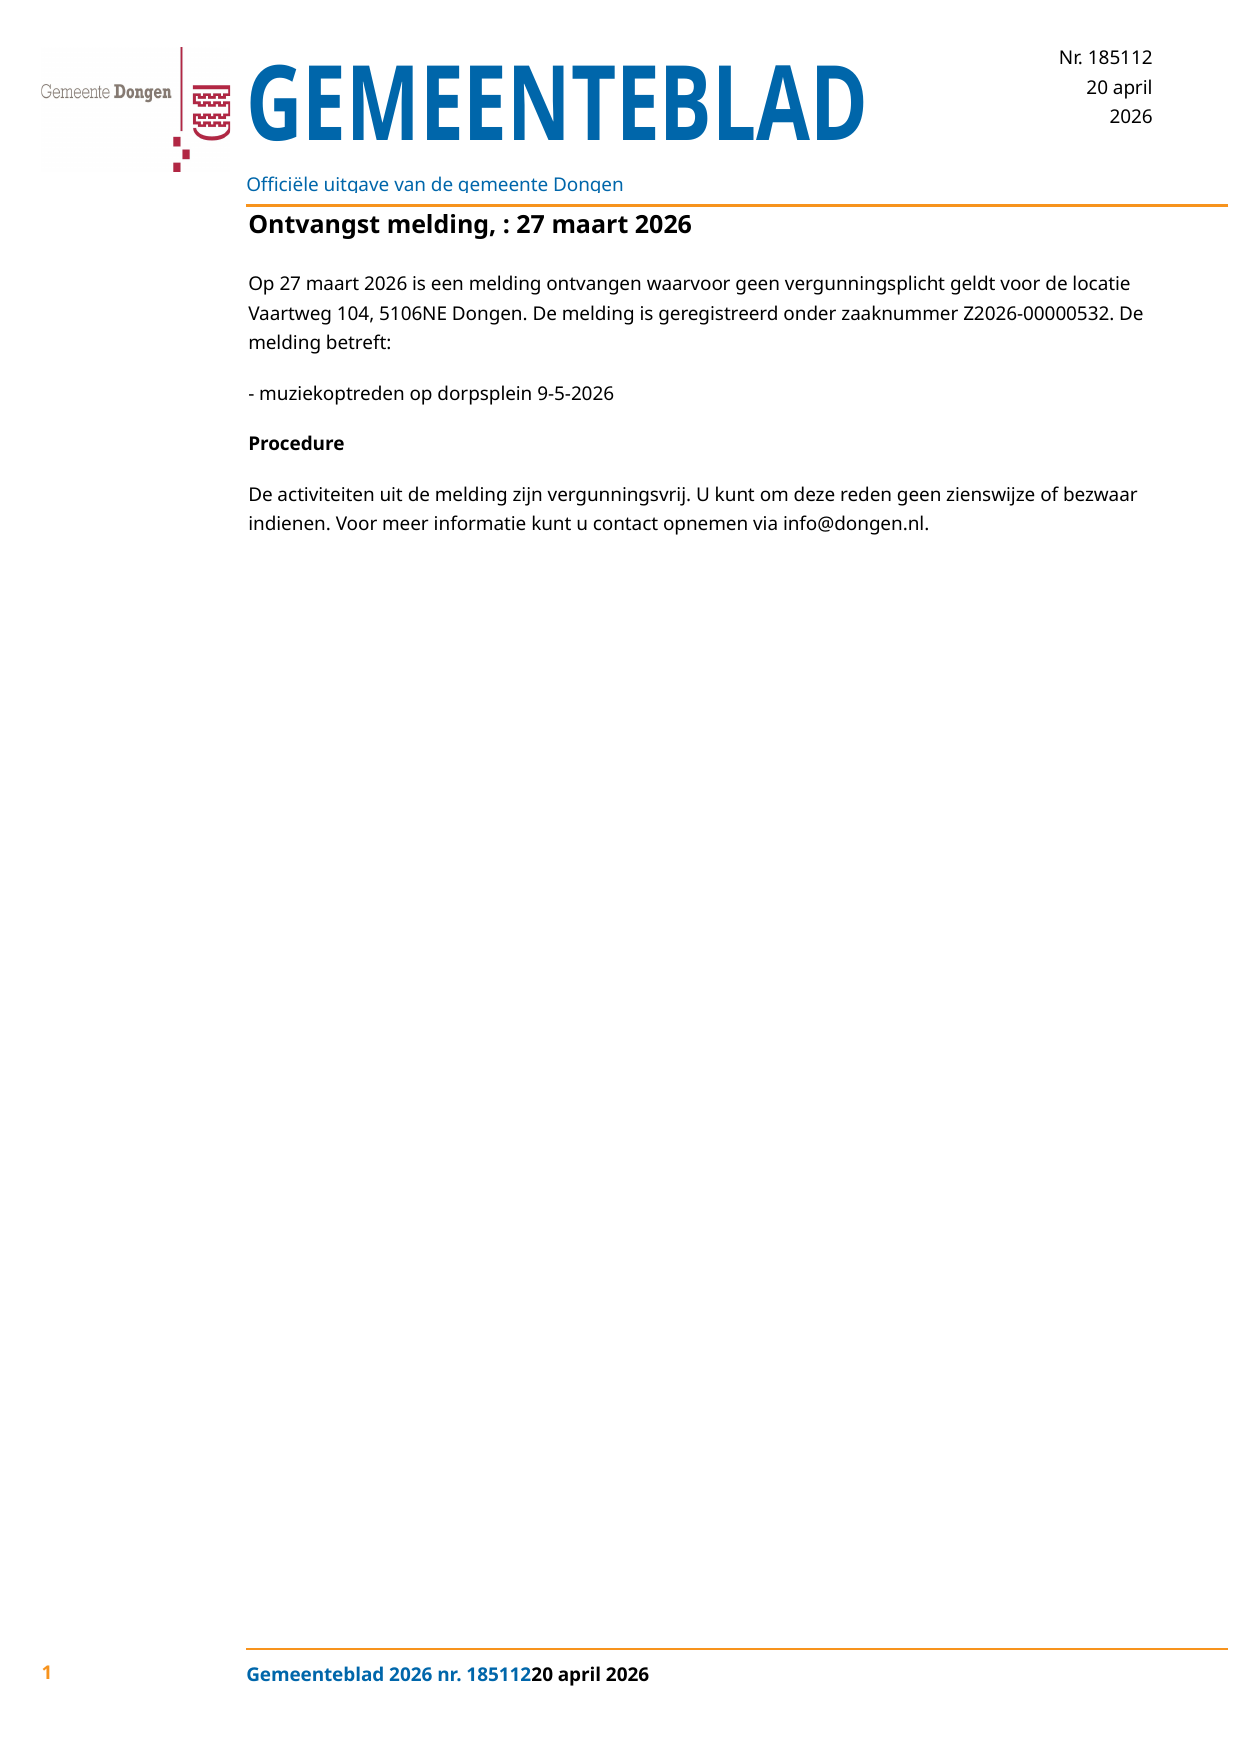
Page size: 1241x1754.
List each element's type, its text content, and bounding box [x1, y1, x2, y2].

picture [41, 47, 231, 172]
text Procedure [248, 430, 1152, 456]
text Ontvangst melding, : 27 maart 2026 [248, 207, 1152, 241]
text - muziekoptreden op dorpsplein 9-5-2026 [248, 380, 1152, 406]
text Op 27 maart 2026 is een melding ontvangen waarvoor geen vergunningsplicht geldt voor de locatie Vaartweg 104, 5106NE Dongen. De melding is geregistreerd onder zaaknummer Z2026-00000532. De melding betreft: [248, 270, 1152, 355]
text De activiteiten uit de melding zijn vergunningsvrij. U kunt om deze reden geen zienswijze of bezwaar indienen. Voor meer informatie kunt u contact opnemen via info@dongen.nl. [248, 481, 1152, 536]
